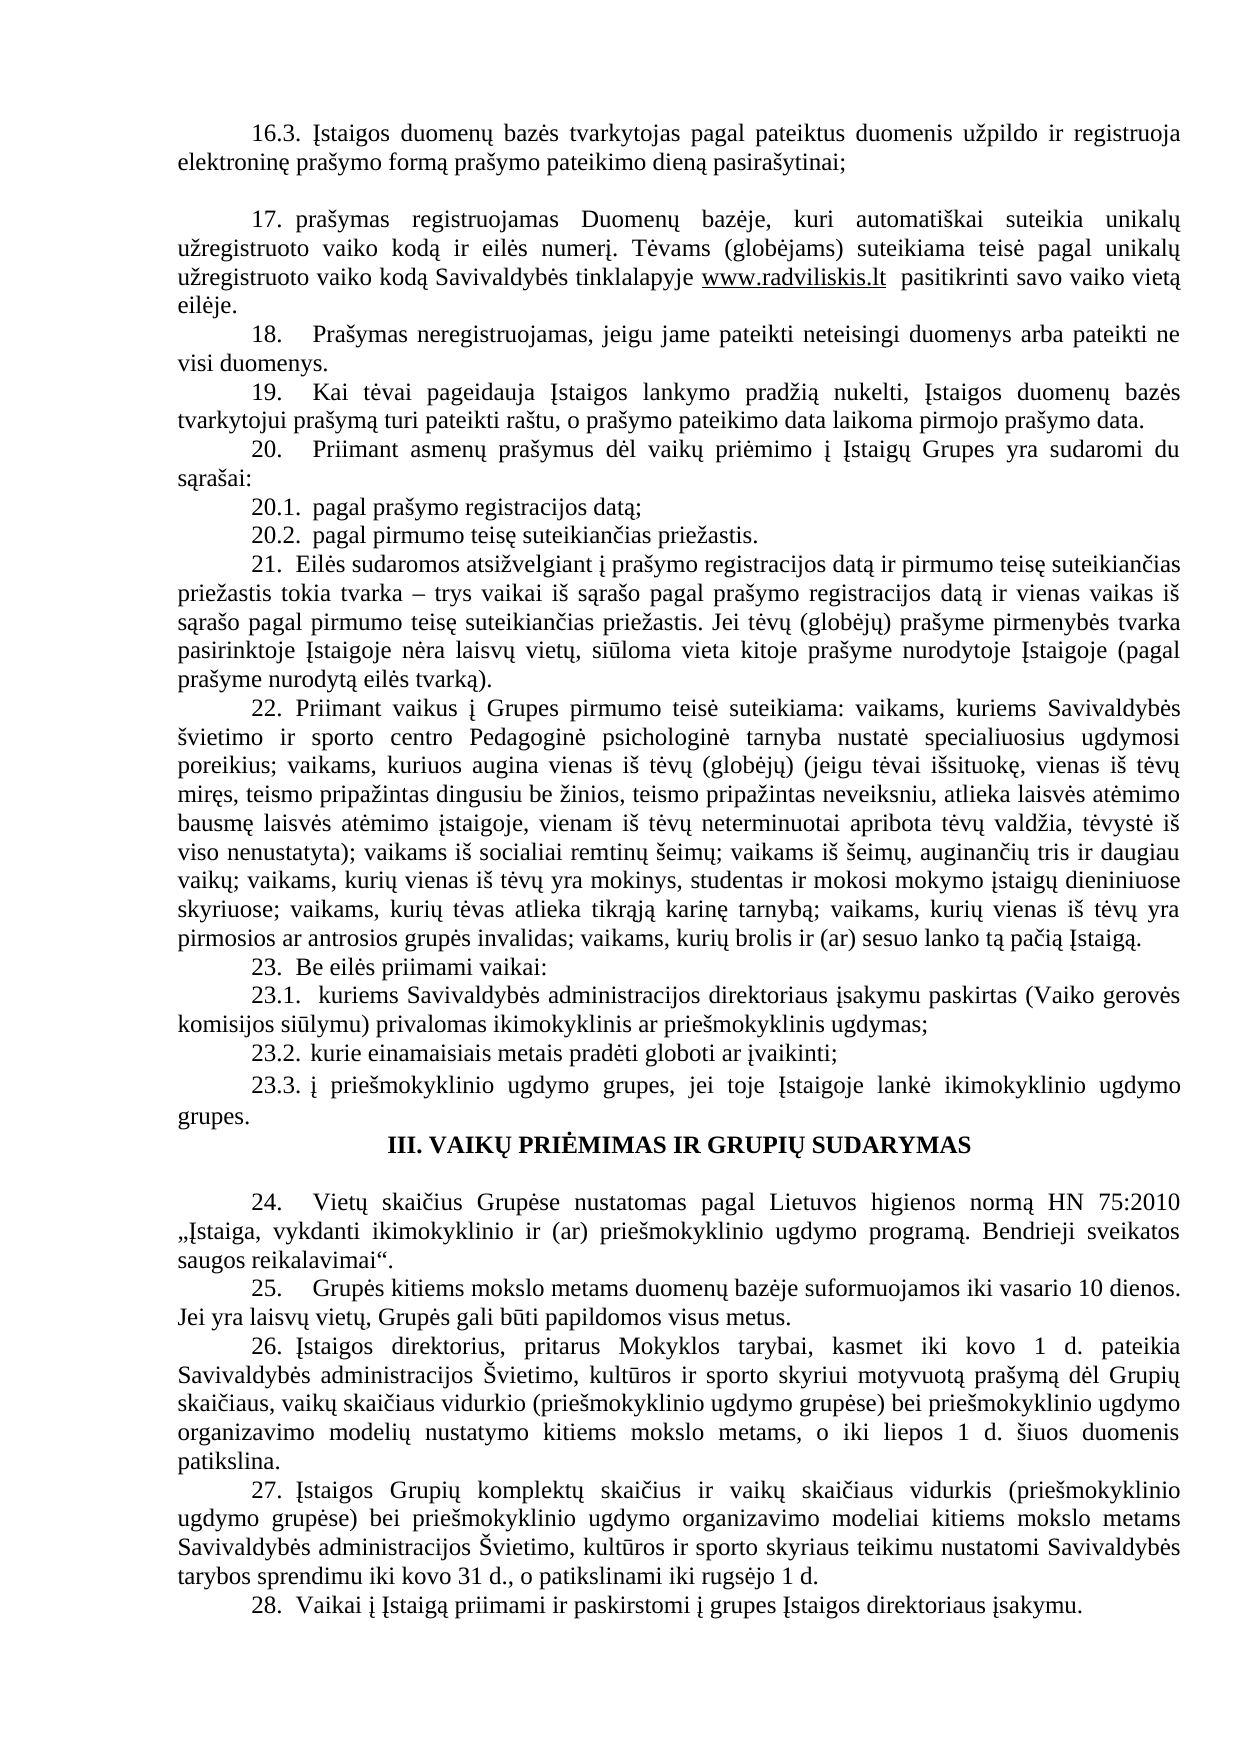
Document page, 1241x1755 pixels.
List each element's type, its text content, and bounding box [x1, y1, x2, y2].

text 16.3. Įstaigos duomenų bazės tvarkytojas pagal pateiktus duomenis užpildo ir registruoja elektroninę prašymo formą prašymo pateikimo dieną pasirašytinai; [177, 118, 1181, 176]
text 19. Kai tėvai pageidauja Įstaigos lankymo pradžią nukelti, Įstaigos duomenų bazės tvarkytojui prašymą turi pateikti raštu, o prašymo pateikimo data laikoma pirmojo prašymo data. [177, 377, 1181, 434]
text III. VAIKŲ PRIĖMIMAS IR GRUPIŲ SUDARYMAS [177, 1130, 1181, 1158]
text 20.2. pagal pirmumo teisę suteikiančias priežastis. [177, 521, 1181, 549]
text 21. Eilės sudaromos atsižvelgiant į prašymo registracijos datą ir pirmumo teisę suteikiančias priežastis tokia tvarka – trys vaikai iš sąrašo pagal prašymo registracijos datą ir vienas vaikas iš sąrašo pagal pirmumo teisę suteikiančias priežastis. Jei tėvų (globėjų) prašyme pirmenybės tvarka pasirinktoje Įstaigoje nėra laisvų vietų, siūloma vieta kitoje prašyme nurodytoje Įstaigoje (pagal prašyme nurodytą eilės tvarką). [177, 549, 1181, 693]
text 23.3. į priešmokyklinio ugdymo grupes, jei toje Įstaigoje lankė ikimokyklinio ugdymo grupes. [177, 1067, 1181, 1130]
text 20.1. pagal prašymo registracijos datą; [177, 492, 1181, 521]
text 24. Vietų skaičius Grupėse nustatomas pagal Lietuvos higienos normą HN 75:2010 „Įstaiga, vykdanti ikimokyklinio ir (ar) priešmokyklinio ugdymo programą. Bendrieji sveikatos saugos reikalavimai“. [177, 1187, 1181, 1273]
text 17. prašymas registruojamas Duomenų bazėje, kuri automatiškai suteikia unikalų užregistruoto vaiko kodą ir eilės numerį. Tėvams (globėjams) suteikiama teisė pagal unikalų užregistruoto vaiko kodą Savivaldybės tinklalapyje www.radviliskis.lt pasitikrinti savo vaiko vietą eilėje. [177, 204, 1181, 319]
text 23.1. kuriems Savivaldybės administracijos direktoriaus įsakymu paskirtas (Vaiko gerovės komisijos siūlymu) privalomas ikimokyklinis ar priešmokyklinis ugdymas; [177, 981, 1181, 1038]
text 23. Be eilės priimami vaikai: [177, 952, 1181, 981]
text 28. Vaikai į Įstaigą priimami ir paskirstomi į grupes Įstaigos direktoriaus įsakymu. [177, 1590, 1181, 1618]
text 26. Įstaigos direktorius, pritarus Mokyklos tarybai, kasmet iki kovo 1 d. pateikia Savivaldybės administracijos Švietimo, kultūros ir sporto skyriui motyvuotą prašymą dėl Grupių skaičiaus, vaikų skaičiaus vidurkio (priešmokyklinio ugdymo grupėse) bei priešmokyklinio ugdymo organizavimo modelių nustatymo kitiems mokslo metams, o iki liepos 1 d. šiuos duomenis patikslina. [177, 1331, 1181, 1475]
text 25. Grupės kitiems mokslo metams duomenų bazėje suformuojamos iki vasario 10 dienos. Jei yra laisvų vietų, Grupės gali būti papildomos visus metus. [177, 1273, 1181, 1331]
text 18. Prašymas neregistruojamas, jeigu jame pateikti neteisingi duomenys arba pateikti ne visi duomenys. [177, 319, 1181, 377]
text 23.2. kurie einamaisiais metais pradėti globoti ar įvaikinti; [177, 1038, 1181, 1067]
text 22. Priimant vaikus į Grupes pirmumo teisė suteikiama: vaikams, kuriems Savivaldybės švietimo ir sporto centro Pedagoginė psichologinė tarnyba nustatė specialiuosius ugdymosi poreikius; vaikams, kuriuos augina vienas iš tėvų (globėjų) (jeigu tėvai išsituokę, vienas iš tėvų miręs, teismo pripažintas dingusiu be žinios, teismo pripažintas neveiksniu, atlieka laisvės atėmimo bausmę laisvės atėmimo įstaigoje, vienam iš tėvų neterminuotai apribota tėvų valdžia, tėvystė iš viso nenustatyta); vaikams iš socialiai remtinų šeimų; vaikams iš šeimų, auginančių tris ir daugiau vaikų; vaikams, kurių vienas iš tėvų yra mokinys, studentas ir mokosi mokymo įstaigų dieniniuose skyriuose; vaikams, kurių tėvas atlieka tikrąją karinę tarnybą; vaikams, kurių vienas iš tėvų yra pirmosios ar antrosios grupės invalidas; vaikams, kurių brolis ir (ar) sesuo lanko tą pačią Įstaigą. [177, 693, 1181, 952]
text 20. Priimant asmenų prašymus dėl vaikų priėmimo į Įstaigų Grupes yra sudaromi du sąrašai: [177, 434, 1181, 492]
text 27. Įstaigos Grupių komplektų skaičius ir vaikų skaičiaus vidurkis (priešmokyklinio ugdymo grupėse) bei priešmokyklinio ugdymo organizavimo modeliai kitiems mokslo metams Savivaldybės administracijos Švietimo, kultūros ir sporto skyriaus teikimu nustatomi Savivaldybės tarybos sprendimu iki kovo 31 d., o patikslinami iki rugsėjo 1 d. [177, 1475, 1181, 1590]
